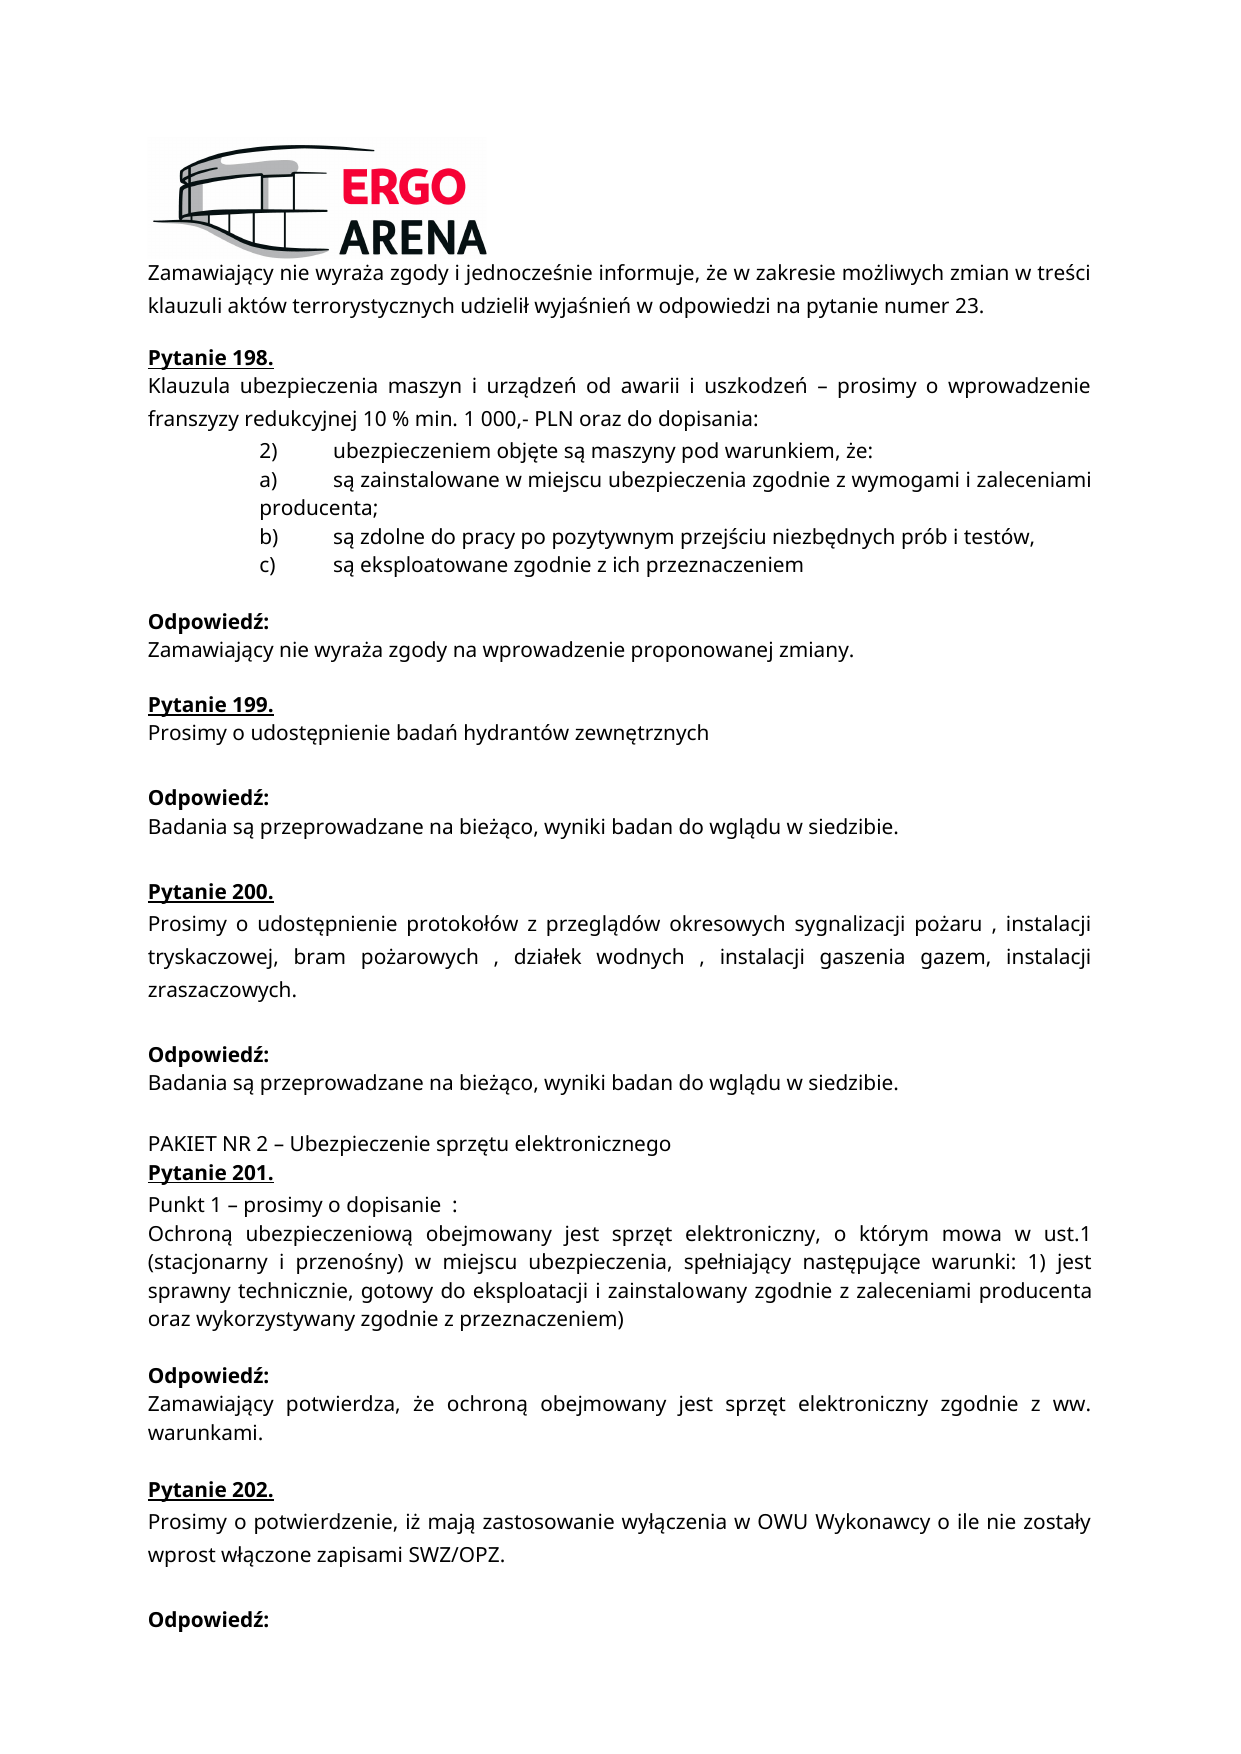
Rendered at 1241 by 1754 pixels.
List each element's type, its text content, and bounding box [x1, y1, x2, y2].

text 2) ubezpieczeniem objęte są maszyny pod warunkiem, że: [259, 436, 1093, 465]
text c) są eksploatowane zgodnie z ich przeznaczeniem [259, 550, 1093, 579]
text PAKIET NR 2 – Ubezpieczenie sprzętu elektronicznego [148, 1129, 1093, 1158]
text Punkt 1 – prosimy o dopisanie : [148, 1191, 1093, 1219]
text Badania są przeprowadzane na bieżąco, wyniki badan do wglądu w siedzibie. [148, 812, 1093, 840]
text Pytanie 202. [148, 1475, 1093, 1503]
text Klauzula ubezpieczenia maszyn i urządzeń od awarii i uszkodzeń – prosimy o wprowadzenie franszyzy redukcyjnej 10 % min. 1 000,- PLN oraz do dopisania: [148, 371, 1093, 432]
text Zamawiający potwierdza, że ochroną obejmowany jest sprzęt elektroniczny zgodnie z ww. warunkami. [148, 1389, 1093, 1446]
text Pytanie 198. [148, 344, 1093, 371]
text Pytanie 199. [148, 691, 1093, 718]
text Odpowiedź: [148, 607, 1093, 636]
text Zamawiający nie wyraża zgody na wprowadzenie proponowanej zmiany. [148, 636, 1093, 664]
text Pytanie 201. [148, 1158, 1093, 1186]
text a) są zainstalowane w miejscu ubezpieczenia zgodnie z wymogami i zaleceniami producenta; [259, 465, 1093, 522]
text Prosimy o udostępnienie badań hydrantów zewnętrznych [148, 718, 1093, 747]
text Odpowiedź: [148, 1361, 1093, 1389]
text Prosimy o udostępnienie protokołów z przeglądów okresowych sygnalizacji pożaru , instalacji tryskaczowej, bram pożarowych , działek wodnych , instalacji gaszenia gazem, instalacji zraszaczowych. [148, 909, 1093, 1003]
text Odpowiedź: [148, 1605, 1093, 1634]
text Badania są przeprowadzane na bieżąco, wyniki badan do wglądu w siedzibie. [148, 1068, 1093, 1097]
text Pytanie 200. [148, 877, 1093, 905]
text Odpowiedź: [148, 783, 1093, 812]
text b) są zdolne do pracy po pozytywnym przejściu niezbędnych prób i testów, [259, 522, 1093, 550]
text Odpowiedź: [148, 1040, 1093, 1068]
text Zamawiający nie wyraża zgody i jednocześnie informuje, że w zakresie możliwych zmian w treści klauzuli aktów terrorystycznych udzielił wyjaśnień w odpowiedzi na pytanie numer 23. [148, 258, 1093, 319]
text Prosimy o potwierdzenie, iż mają zastosowanie wyłączenia w OWU Wykonawcy o ile nie zostały wprost włączone zapisami SWZ/OPZ. [148, 1507, 1093, 1568]
text Ochroną ubezpieczeniową obejmowany jest sprzęt elektroniczny, o którym mowa w ust.1 (stacjonarny i przenośny) w miejscu ubezpieczenia, spełniający następujące warunki: 1) jest sprawny technicznie, gotowy do eksploatacji i zainstalo­wany zgodnie z zaleceniami producenta oraz wykorzystywany zgodnie z przeznaczeniem) [148, 1219, 1093, 1333]
